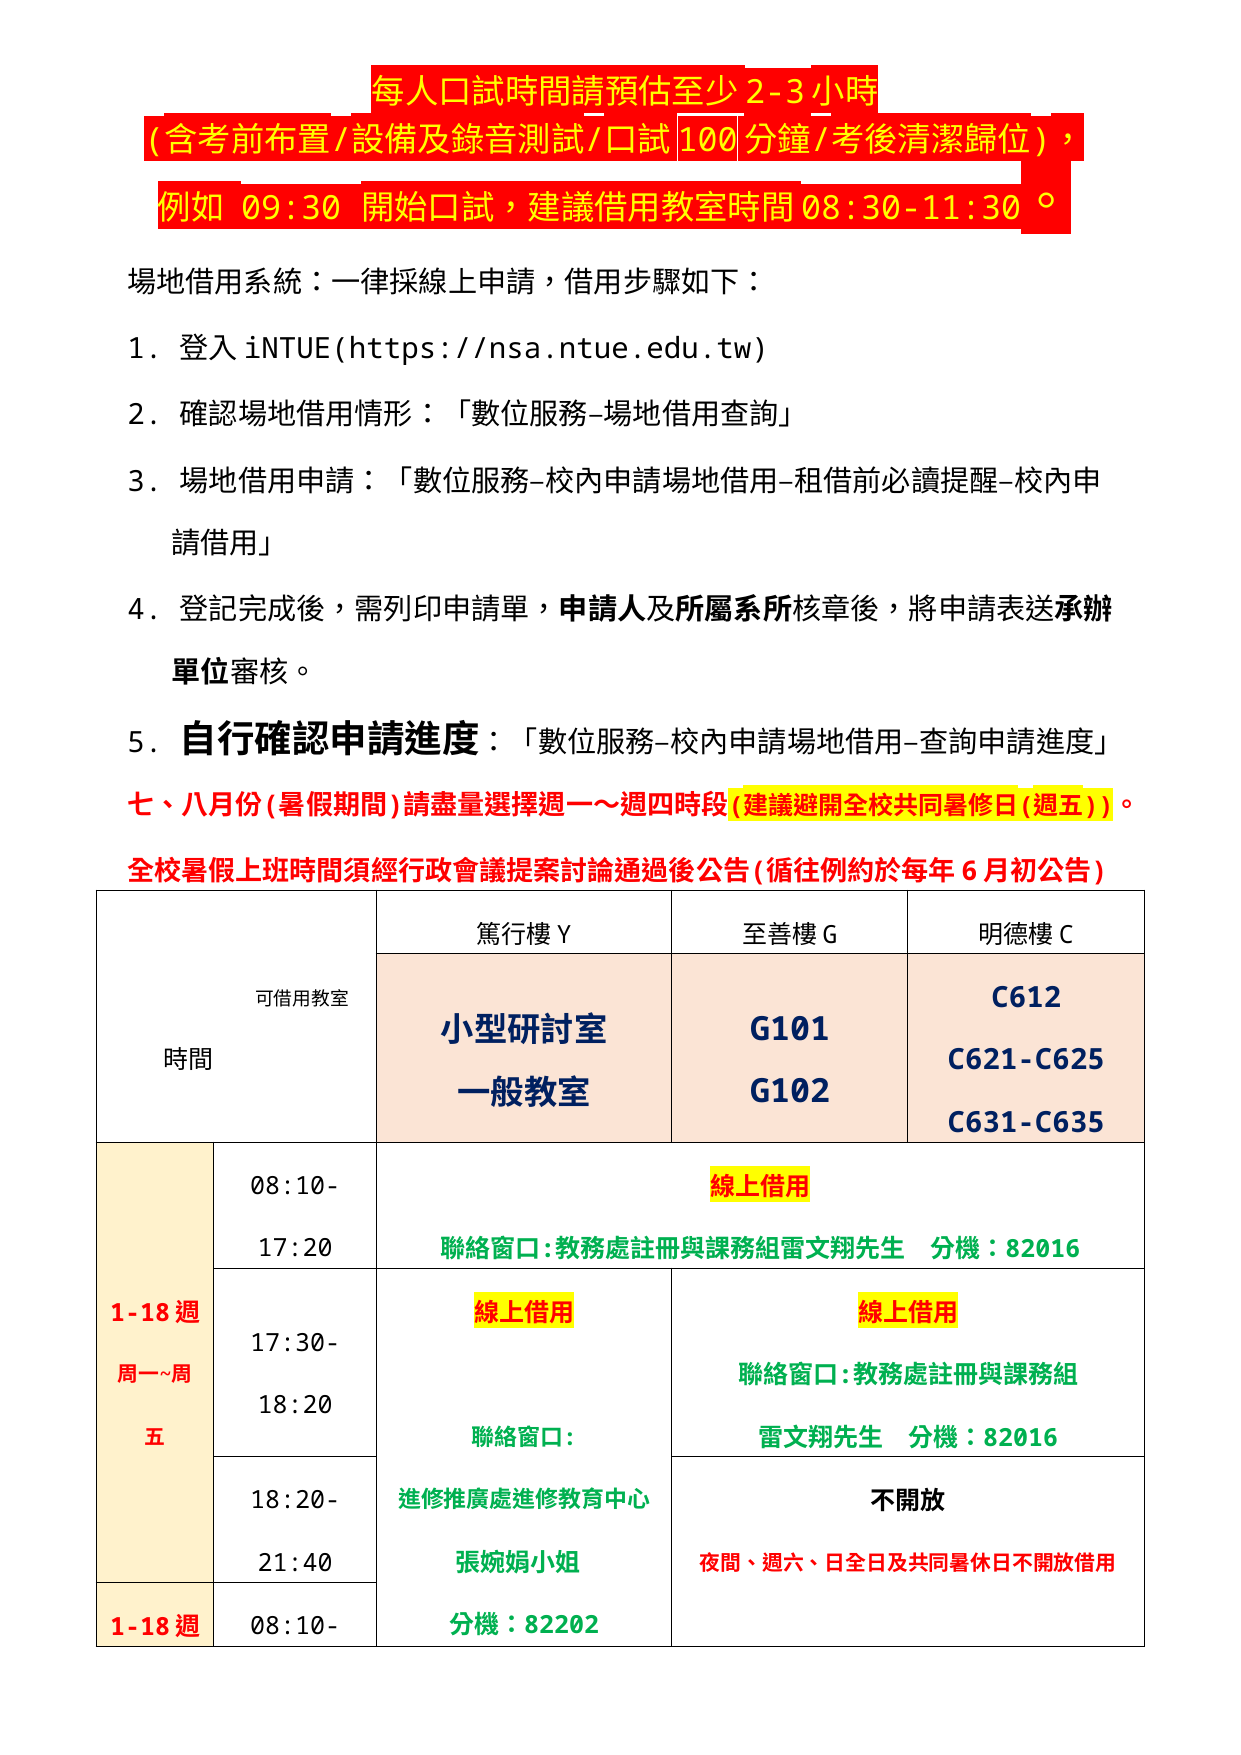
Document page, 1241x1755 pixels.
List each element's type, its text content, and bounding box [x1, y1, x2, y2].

table_cell 17:30-18:20 [214, 1269, 376, 1456]
table_cell 線上借用 聯絡窗口:教務處註冊與課務組雷文翔先生 分機：82016 [377, 1143, 1144, 1268]
table_cell C612 C621-C625 C631-C635 [908, 954, 1144, 1142]
text 七、八月份(暑假期間)請盡量選擇週一～週四時段(建議避開全校共同暑修日(週五))。 [127, 761, 1128, 823]
table_cell 線上借用 聯絡窗口: 進修推廣處進修教育中心 張婉娟小姐 分機：82202 [377, 1269, 671, 1646]
table_cell 08:10-17:20 [214, 1143, 376, 1268]
text 全校暑假上班時間須經行政會議提案討論通過後公告(循往例約於每年6月初公告) [127, 827, 1128, 889]
table_cell 不開放 夜間、週六、日全日及共同暑休日不開放借用 [672, 1457, 1144, 1646]
text 4. 登記完成後，需列印申請單，申請人及所屬系所核章後，將申請表送承辦單位審核。 [127, 566, 1128, 691]
text (含考前布置/設備及錄音測試/口試100分鐘/考後清潔歸位)， [112, 113, 1116, 161]
table_header 明德樓C [908, 891, 1144, 953]
table_cell 線上借用 聯絡窗口:教務處註冊與課務組 雷文翔先生 分機：82016 [672, 1269, 1144, 1456]
table_cell 小型研討室 一般教室 [377, 954, 671, 1142]
text 例如 09:30 開始口試，建議借用教室時間08:30-11:30。 [112, 161, 1116, 234]
table_cell 18:20-21:40 [214, 1457, 376, 1582]
text 3. 場地借用申請：「數位服務–校內申請場地借用–租借前必讀提醒–校內申請借用」 [127, 437, 1128, 562]
text 每人口試時間請預估至少2-3小時 [171, 64, 1078, 113]
text 2. 確認場地借用情形：「數位服務–場地借用查詢」 [127, 370, 1128, 433]
text 5. 自行確認申請進度：「數位服務–校內申請場地借用–查詢申請進度」 [127, 694, 1128, 757]
table_cell 08:10- [214, 1583, 376, 1646]
table_header 篤行樓Y [377, 891, 671, 953]
table_header 可借用教室 時間 [97, 891, 376, 1142]
table_cell G101 G102 [672, 954, 907, 1142]
table_cell 1-18週 周一~周五 [97, 1143, 213, 1582]
table_header 至善樓G [672, 891, 907, 953]
text 場地借用系統：一律採線上申請，借用步驟如下： [127, 238, 1128, 300]
text 1. 登入iNTUE(https://nsa.ntue.edu.tw) [127, 304, 1128, 366]
table_cell 1-18週 [97, 1583, 213, 1646]
